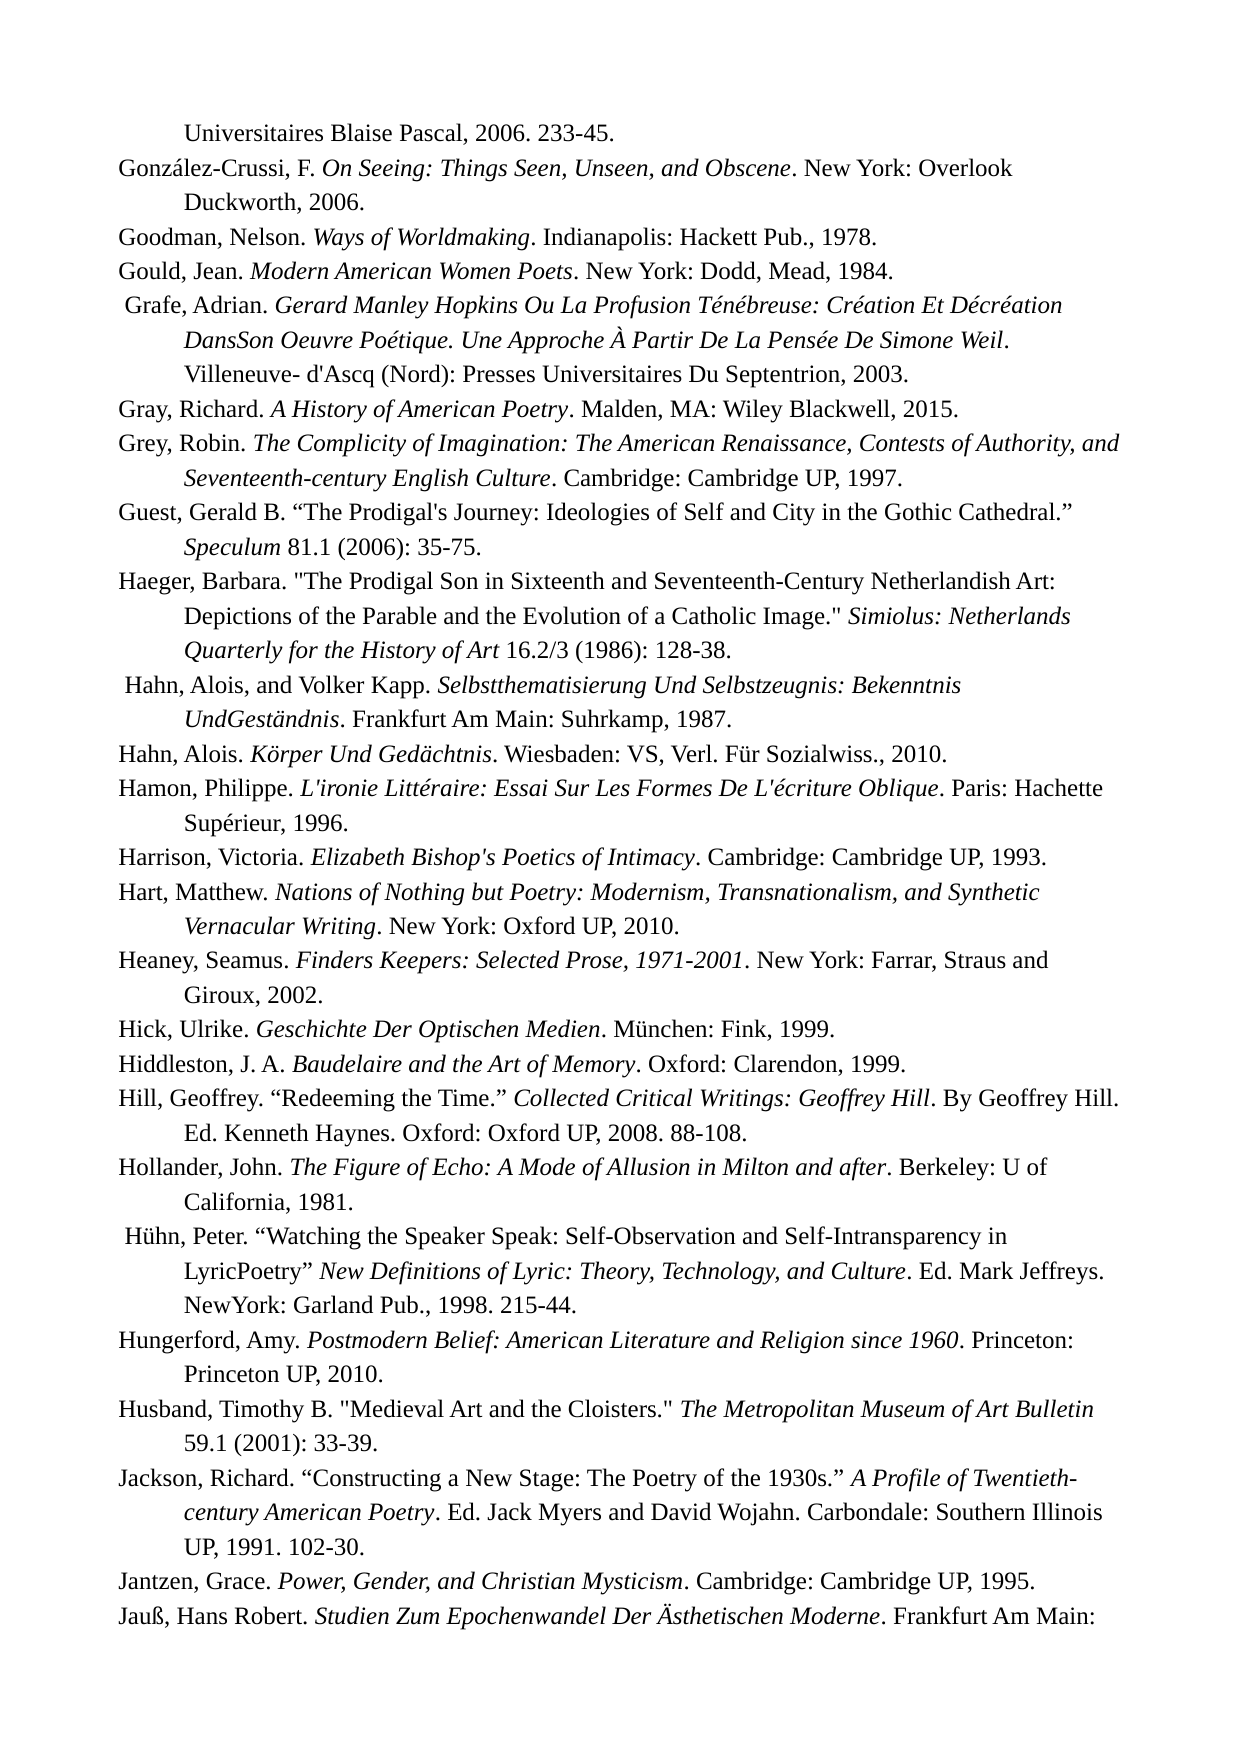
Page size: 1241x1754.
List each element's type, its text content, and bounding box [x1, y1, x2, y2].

text Jackson, Richard. “Constructing a New Stage: The Poetry of the 1930s.” A Profile of Twentieth- century American Poetry. Ed. Jack Myers and David Wojahn. Carbondale: Southern Illinois UP, 1991. 102-30. [118, 1463, 1122, 1561]
text Hill, Geoffrey. “Redeeming the Time.” Collected Critical Writings: Geoffrey Hill. By Geoffrey Hill. Ed. Kenneth Haynes. Oxford: Oxford UP, 2008. 88-108. [118, 1083, 1122, 1147]
text Grafe, Adrian. Gerard Manley Hopkins Ou La Profusion Ténébreuse: Création Et Décréation DansSon Oeuvre Poétique. Une Approche À Partir De La Pensée De Simone Weil. Villeneuve- d'Ascq (Nord): Presses Universitaires Du Septentrion, 2003. [118, 291, 1122, 388]
text Hollander, John. The Figure of Echo: A Mode of Allusion in Milton and after. Berkeley: U of California, 1981. [118, 1152, 1122, 1216]
text Grey, Robin. The Complicity of Imagination: The American Renaissance, Contests of Authority, and Seventeenth-century English Culture. Cambridge: Cambridge UP, 1997. [118, 428, 1122, 492]
text Husband, Timothy B. "Medieval Art and the Cloisters." The Metropolitan Museum of Art Bulletin 59.1 (2001): 33-39. [118, 1394, 1122, 1457]
text Hiddleston, J. A. Baudelaire and the Art of Memory. Oxford: Clarendon, 1999. [118, 1049, 1122, 1078]
text Jantzen, Grace. Power, Gender, and Christian Mysticism. Cambridge: Cambridge UP, 1995. [118, 1566, 1122, 1595]
text Universitaires Blaise Pascal, 2006. 233-45. [118, 118, 1122, 147]
text Hahn, Alois. Körper Und Gedächtnis. Wiesbaden: VS, Verl. Für Sozialwiss., 2010. [118, 739, 1122, 767]
text Hamon, Philippe. L'ironie Littéraire: Essai Sur Les Formes De L'écriture Oblique. Paris: Hachette Supérieur, 1996. [118, 773, 1122, 836]
text Gould, Jean. Modern American Women Poets. New York: Dodd, Mead, 1984. [118, 256, 1122, 285]
text Harrison, Victoria. Elizabeth Bishop's Poetics of Intimacy. Cambridge: Cambridge UP, 1993. [118, 842, 1122, 871]
text Goodman, Nelson. Ways of Worldmaking. Indianapolis: Hackett Pub., 1978. [118, 222, 1122, 250]
text Hart, Matthew. Nations of Nothing but Poetry: Modernism, Transnationalism, and Synthetic Vernacular Writing. New York: Oxford UP, 2010. [118, 877, 1122, 940]
text Hungerford, Amy. Postmodern Belief: American Literature and Religion since 1960. Princeton: Princeton UP, 2010. [118, 1325, 1122, 1388]
text Hühn, Peter. “Watching the Speaker Speak: Self-Observation and Self-Intransparency in LyricPoetry” New Definitions of Lyric: Theory, Technology, and Culture. Ed. Mark Jeffreys. NewYork: Garland Pub., 1998. 215-44. [118, 1221, 1122, 1319]
text Jauß, Hans Robert. Studien Zum Epochenwandel Der Ästhetischen Moderne. Frankfurt Am Main: [118, 1601, 1122, 1629]
text Guest, Gerald B. “The Prodigal's Journey: Ideologies of Self and City in the Gothic Cathedral.” Speculum 81.1 (2006): 35-75. [118, 497, 1122, 561]
text Hahn, Alois, and Volker Kapp. Selbstthematisierung Und Selbstzeugnis: Bekenntnis UndGeständnis. Frankfurt Am Main: Suhrkamp, 1987. [118, 670, 1122, 733]
text Hick, Ulrike. Geschichte Der Optischen Medien. München: Fink, 1999. [118, 1014, 1122, 1043]
text Heaney, Seamus. Finders Keepers: Selected Prose, 1971-2001. New York: Farrar, Straus and Giroux, 2002. [118, 946, 1122, 1009]
text Gray, Richard. A History of American Poetry. Malden, MA: Wiley Blackwell, 2015. [118, 394, 1122, 423]
text González-Crussi, F. On Seeing: Things Seen, Unseen, and Obscene. New York: Overlook Duckworth, 2006. [118, 153, 1122, 216]
text Haeger, Barbara. "The Prodigal Son in Sixteenth and Seventeenth-Century Netherlandish Art: Depictions of the Parable and the Evolution of a Catholic Image." Simiolus: Netherlands Quarterly for the History of Art 16.2/3 (1986): 128-38. [118, 566, 1122, 664]
